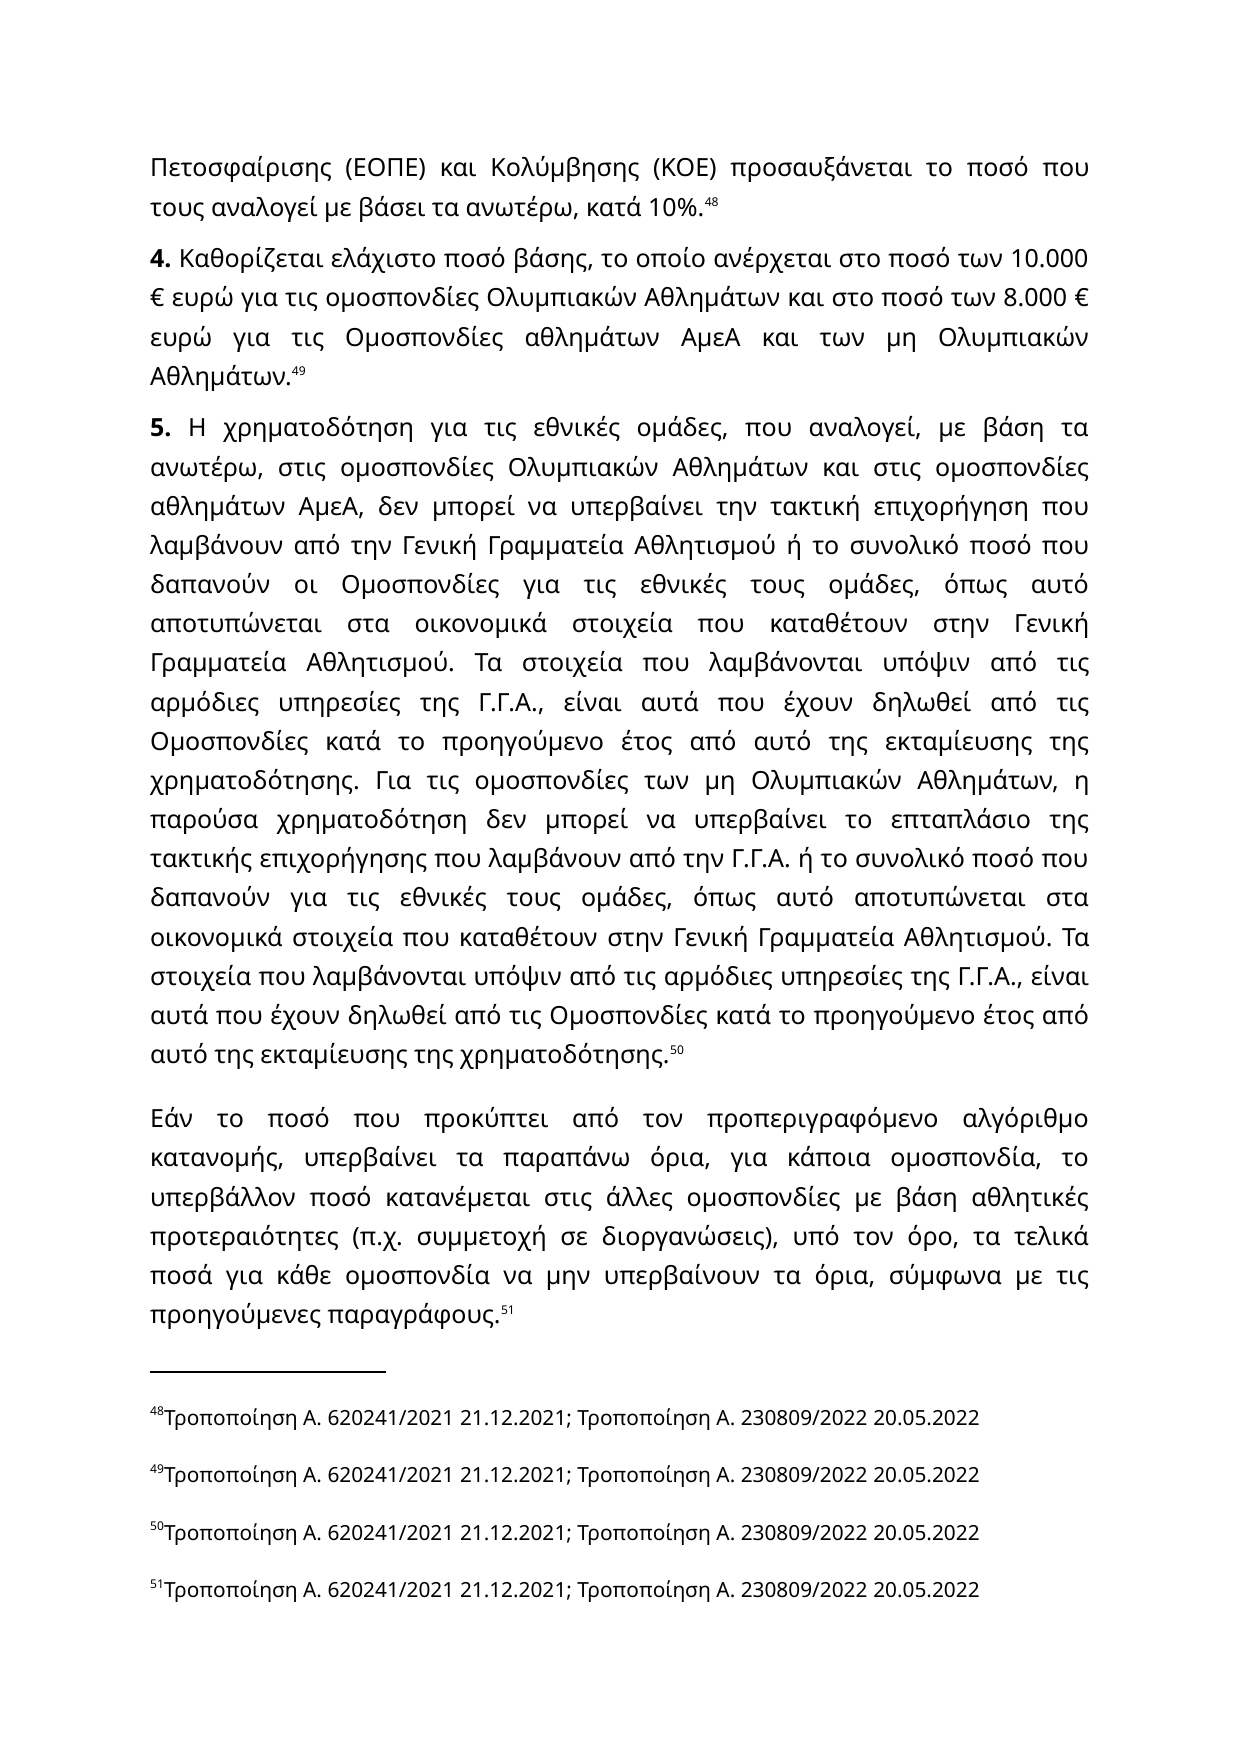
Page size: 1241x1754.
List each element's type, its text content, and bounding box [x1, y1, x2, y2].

text Εάν το ποσό που προκύπτει από τον προπεριγραφόμενο αλγόριθμο κατανομής, υπερβαίνει τα παραπάνω όρια, για κάποια ομοσπονδία, το υπερβάλλον ποσό κατανέμεται στις άλλες ομοσπονδίες με βάση αθλητικές προτεραιότητες (π.χ. συμμετοχή σε διοργανώσεις), υπό τον όρο, τα τελικά ποσά για κάθε ομοσπονδία να μην υπερβαίνουν τα όρια, σύμφωνα με τις προηγούμενες παραγράφους. [150, 1101, 1090, 1331]
text Τροποποίηση A. 620241/2021 21.12.2021; Τροποποίηση A. 230809/2022 20.05.2022 [150, 1403, 1090, 1431]
text Τροποποίηση A. 620241/2021 21.12.2021; Τροποποίηση A. 230809/2022 20.05.2022 [150, 1460, 1090, 1489]
text 4. Καθορίζεται ελάχιστο ποσό βάσης, το οποίο ανέρχεται στο ποσό των 10.000 € ευρώ για τις ομοσπονδίες Ολυμπιακών Αθλημάτων και στο ποσό των 8.000 € ευρώ για τις Ομοσπονδίες αθλημάτων ΑμεΑ και των μη Ολυμπιακών Αθλημάτων. [150, 241, 1090, 392]
text Τροποποίηση A. 620241/2021 21.12.2021; Τροποποίηση A. 230809/2022 20.05.2022 [150, 1576, 1090, 1604]
text Πετοσφαίρισης (ΕΟΠΕ) και Κολύμβησης (ΚΟΕ) προσαυξάνεται το ποσό που τους αναλογεί με βάσει τα ανωτέρω, κατά 10%. [150, 150, 1090, 223]
text 5. Η χρηματοδότηση για τις εθνικές ομάδες, που αναλογεί, με βάση τα ανωτέρω, στις ομοσπονδίες Ολυμπιακών Αθλημάτων και στις ομοσπονδίες αθλημάτων ΑμεΑ, δεν μπορεί να υπερβαίνει την τακτική επιχορήγηση που λαμβάνουν από την Γενική Γραμματεία Αθλητισμού ή το συνολικό ποσό που δαπανούν οι Ομοσπονδίες για τις εθνικές τους ομάδες, όπως αυτό αποτυπώνεται στα οικονομικά στοιχεία που καταθέτουν στην Γενική Γραμματεία Αθλητισμού. Τα στοιχεία που λαμβάνονται υπόψιν από τις αρμόδιες υπηρεσίες της Γ.Γ.Α., είναι αυτά που έχουν δηλωθεί από τις Ομοσπονδίες κατά το προηγούμενο έτος από αυτό της εκταμίευσης της χρηματοδότησης. Για τις ομοσπονδίες των μη Ολυμπιακών Αθλημάτων, η παρούσα χρηματοδότηση δεν μπορεί να υπερβαίνει το επταπλάσιο της τακτικής επιχορήγησης που λαμβάνουν από την Γ.Γ.Α. ή το συνολικό ποσό που δαπανούν για τις εθνικές τους ομάδες, όπως αυτό αποτυπώνεται στα οικονομικά στοιχεία που καταθέτουν στην Γενική Γραμματεία Αθλητισμού. Τα στοιχεία που λαμβάνονται υπόψιν από τις αρμόδιες υπηρεσίες της Γ.Γ.Α., είναι αυτά που έχουν δηλωθεί από τις Ομοσπονδίες κατά το προηγούμενο έτος από αυτό της εκταμίευσης της χρηματοδότησης. [150, 410, 1090, 1071]
text Τροποποίηση A. 620241/2021 21.12.2021; Τροποποίηση A. 230809/2022 20.05.2022 [150, 1518, 1090, 1546]
